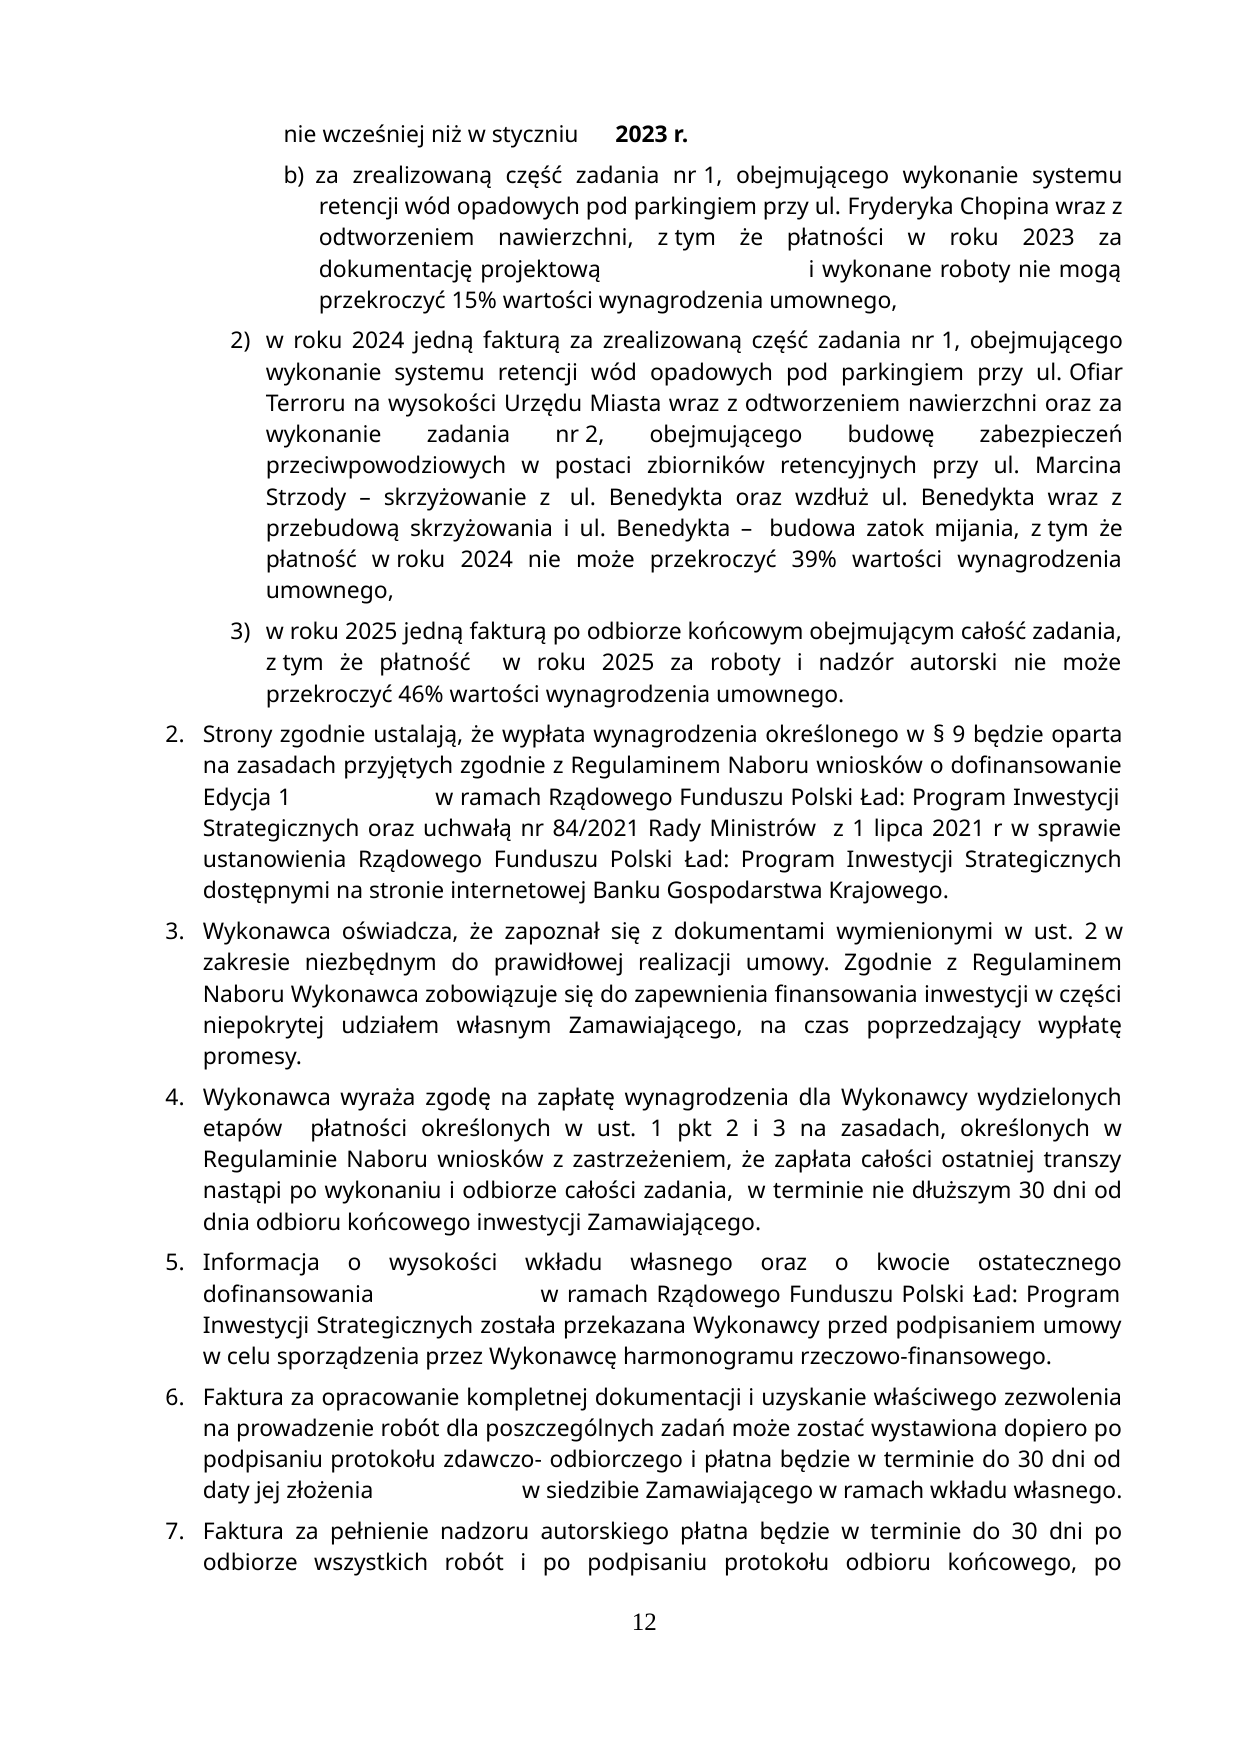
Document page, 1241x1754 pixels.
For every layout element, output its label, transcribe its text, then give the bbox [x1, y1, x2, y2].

list Faktura za pełnienie nadzoru autorskiego płatna będzie w terminie do 30 dni po odbiorze wszystkich robót i po podpisaniu protokołu odbioru końcowego, po [165, 1515, 1123, 1577]
list nie wcześniej niż w styczniu 2023 r. [283, 118, 1123, 149]
list Wykonawca oświadcza, że zapoznał się z dokumentami wymienionymi w ust. 2 w zakresie niezbędnym do prawidłowej realizacji umowy. Zgodnie z Regulaminem Naboru Wykonawca zobowiązuje się do zapewnienia finansowania inwestycji w części niepokrytej udziałem własnym Zamawiającego, na czas poprzedzający wypłatę promesy. [165, 915, 1123, 1071]
list Informacja o wysokości wkładu własnego oraz o kwocie ostatecznego dofinansowania w ramach Rządowego Funduszu Polski Ład: Program Inwestycji Strategicznych została przekazana Wykonawcy przed podpisaniem umowy w celu sporządzenia przez Wykonawcę harmonogramu rzeczowo-finansowego. [165, 1246, 1123, 1371]
list za zrealizowaną część zadania nr 1, obejmującego wykonanie systemu retencji wód opadowych pod parkingiem przy ul. Fryderyka Chopina wraz z odtworzeniem nawierzchni, z tym że płatności w roku 2023 za dokumentację projektową i wykonane roboty nie mogą przekroczyć 15% wartości wynagrodzenia umownego, [283, 159, 1123, 315]
list w roku 2025 jedną fakturą po odbiorze końcowym obejmującym całość zadania, z tym że płatność w roku 2025 za roboty i nadzór autorski nie może przekroczyć 46% wartości wynagrodzenia umownego. [230, 615, 1123, 709]
list Strony zgodnie ustalają, że wypłata wynagrodzenia określonego w § 9 będzie oparta na zasadach przyjętych zgodnie z Regulaminem Naboru wniosków o dofinansowanie Edycja 1 w ramach Rządowego Funduszu Polski Ład: Program Inwestycji Strategicznych oraz uchwałą nr 84/2021 Rady Ministrów z 1 lipca 2021 r w sprawie ustanowienia Rządowego Funduszu Polski Ład: Program Inwestycji Strategicznych dostępnymi na stronie internetowej Banku Gospodarstwa Krajowego. [165, 718, 1123, 906]
list Wykonawca wyraża zgodę na zapłatę wynagrodzenia dla Wykonawcy wydzielonych etapów płatności określonych w ust. 1 pkt 2 i 3 na zasadach, określonych w Regulaminie Naboru wniosków z zastrzeżeniem, że zapłata całości ostatniej transzy nastąpi po wykonaniu i odbiorze całości zadania, w terminie nie dłuższym 30 dni od dnia odbioru końcowego inwestycji Zamawiającego. [165, 1081, 1123, 1237]
list Faktura za opracowanie kompletnej dokumentacji i uzyskanie właściwego zezwolenia na prowadzenie robót dla poszczególnych zadań może zostać wystawiona dopiero po podpisaniu protokołu zdawczo- odbiorczego i płatna będzie w terminie do 30 dni od daty jej złożenia w siedzibie Zamawiającego w ramach wkładu własnego. [165, 1381, 1123, 1506]
list w roku 2024 jedną fakturą za zrealizowaną część zadania nr 1, obejmującego wykonanie systemu retencji wód opadowych pod parkingiem przy ul. Ofiar Terroru na wysokości Urzędu Miasta wraz z odtworzeniem nawierzchni oraz za wykonanie zadania nr 2, obejmującego budowę zabezpieczeń przeciwpowodziowych w postaci zbiorników retencyjnych przy ul. Marcina Strzody – skrzyżowanie z ul. Benedykta oraz wzdłuż ul. Benedykta wraz z przebudową skrzyżowania i ul. Benedykta – budowa zatok mijania, z tym że płatność w roku 2024 nie może przekroczyć 39% wartości wynagrodzenia umownego, [230, 324, 1123, 606]
